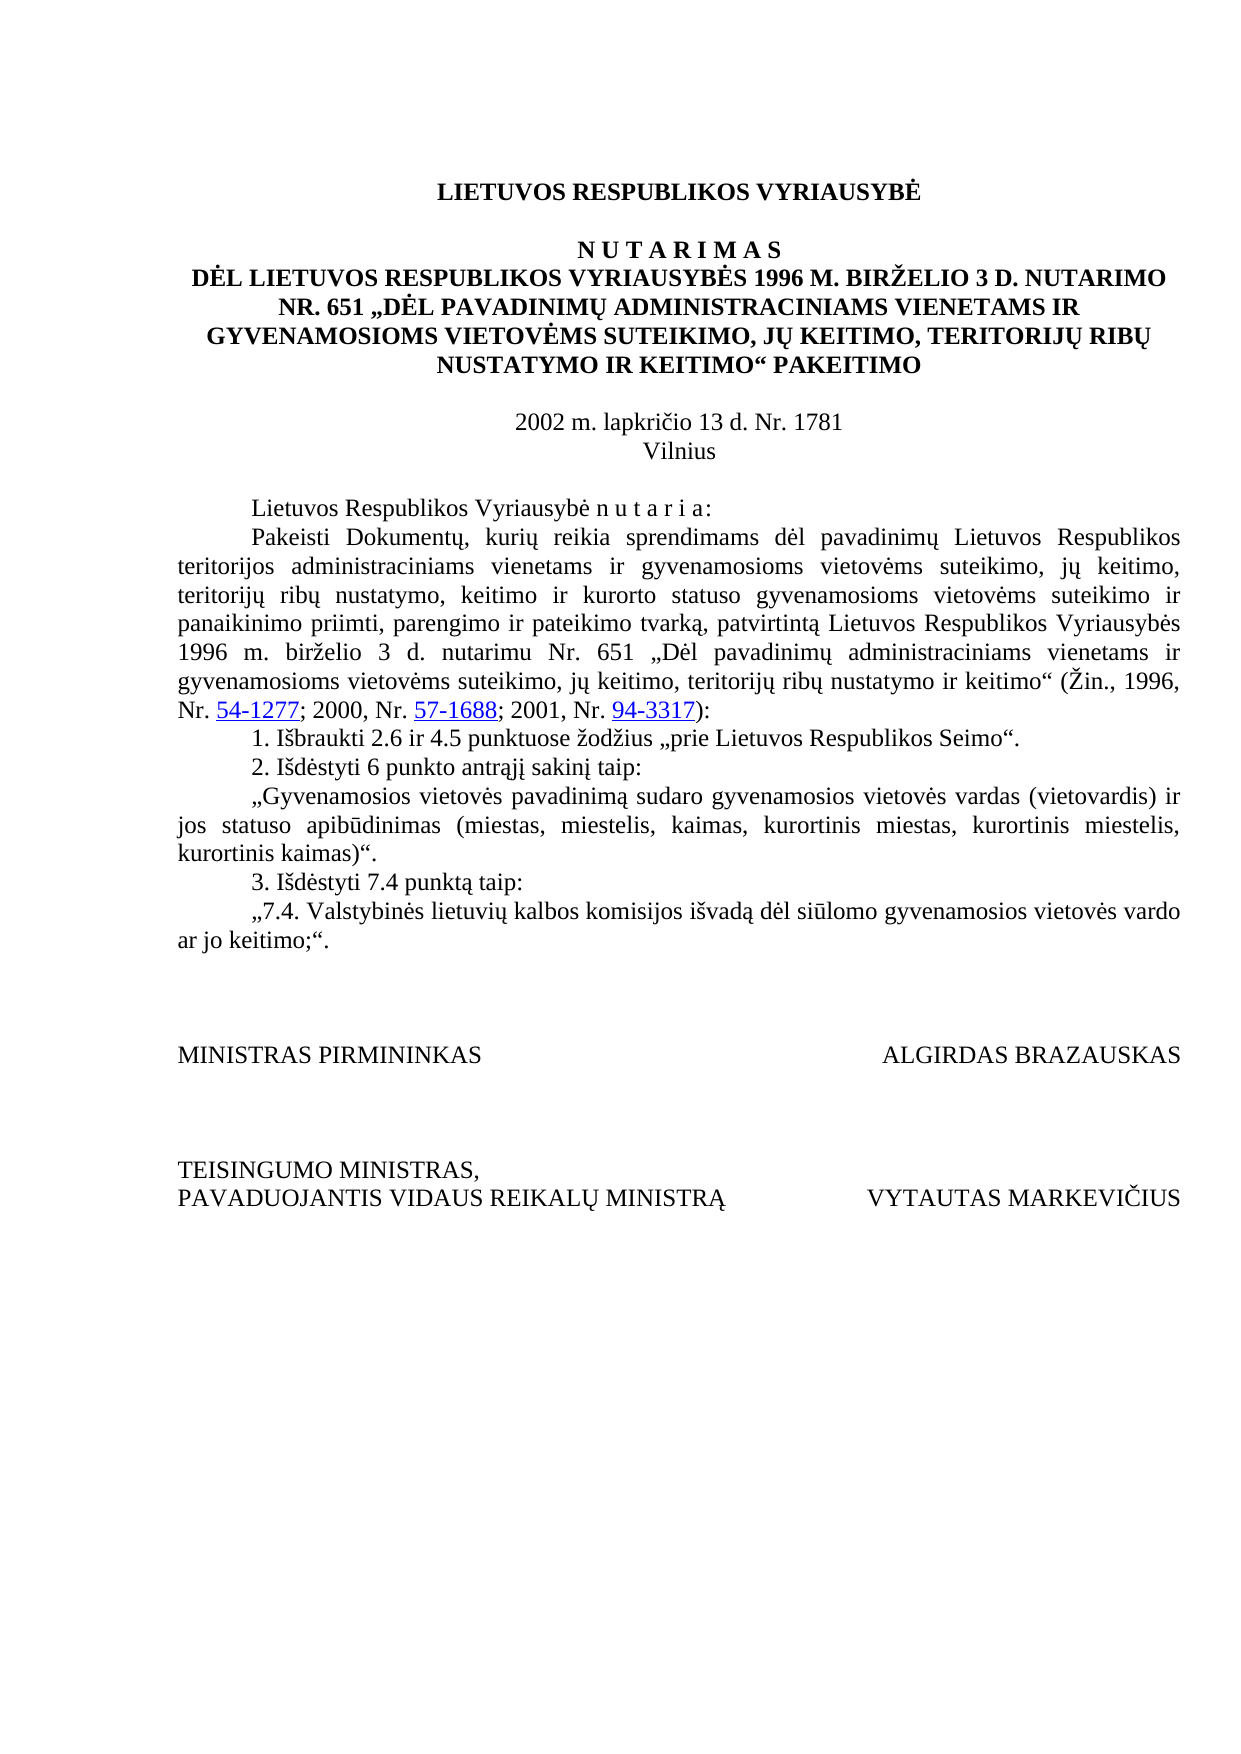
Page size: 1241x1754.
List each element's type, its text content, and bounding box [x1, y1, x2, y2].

text „Gyvenamosios vietovės pavadinimą sudaro gyvenamosios vietovės vardas (vietovardis) ir jos statuso apibūdinimas (miestas, miestelis, kaimas, kurortinis miestas, kurortinis miestelis, kurortinis kaimas)“. [177, 781, 1181, 867]
text PAVADUOJANTIS VIDAUS REIKALŲ MINISTRĄ VYTAUTAS MARKEVIČIUS [177, 1183, 1181, 1212]
text 2002 m. lapkričio 13 d. Nr. 1781 [177, 407, 1181, 436]
text „7.4. Valstybinės lietuvių kalbos komisijos išvadą dėl siūlomo gyvenamosios vietovės vardo ar jo keitimo;“. [177, 896, 1181, 953]
text TEISINGUMO MINISTRAS, [177, 1155, 1181, 1183]
text Pakeisti Dokumentų, kurių reikia sprendimams dėl pavadinimų Lietuvos Respublikos teritorijos administraciniams vienetams ir gyvenamosioms vietovėms suteikimo, jų keitimo, teritorijų ribų nustatymo, keitimo ir kurorto statuso gyvenamosioms vietovėms suteikimo ir panaikinimo priimti, parengimo ir pateikimo tvarką, patvirtintą Lietuvos Respublikos Vyriausybės 1996 m. birželio 3 d. nutarimu Nr. 651 „Dėl pavadinimų administraciniams vienetams ir gyvenamosioms vietovėms suteikimo, jų keitimo, teritorijų ribų nustatymo ir keitimo“ (Žin., 1996, Nr. 54-1277; 2000, Nr. 57-1688; 2001, Nr. 94-3317): [177, 522, 1181, 723]
text 3. Išdėstyti 7.4 punktą taip: [177, 867, 1181, 896]
text LIETUVOS RESPUBLIKOS VYRIAUSYBĖ [177, 177, 1181, 206]
text 1. Išbraukti 2.6 ir 4.5 punktuose žodžius „prie Lietuvos Respublikos Seimo“. [177, 723, 1181, 752]
text Vilnius [177, 436, 1181, 465]
text DĖL LIETUVOS RESPUBLIKOS VYRIAUSYBĖS 1996 M. BIRŽELIO 3 D. NUTARIMO NR. 651 „DĖL PAVADINIMŲ ADMINISTRACINIAMS VIENETAMS IR GYVENAMOSIOMS VIETOVĖMS SUTEIKIMO, JŲ KEITIMO, TERITORIJŲ RIBŲ NUSTATYMO IR KEITIMO“ PAKEITIMO [177, 263, 1181, 378]
text MINISTRAS PIRMININKAS ALGIRDAS BRAZAUSKAS [177, 1040, 1181, 1068]
text N U T A R I M A S [177, 235, 1181, 263]
text Lietuvos Respublikos Vyriausybė nutaria: [177, 493, 1181, 522]
text 2. Išdėstyti 6 punkto antrąjį sakinį taip: [177, 752, 1181, 781]
